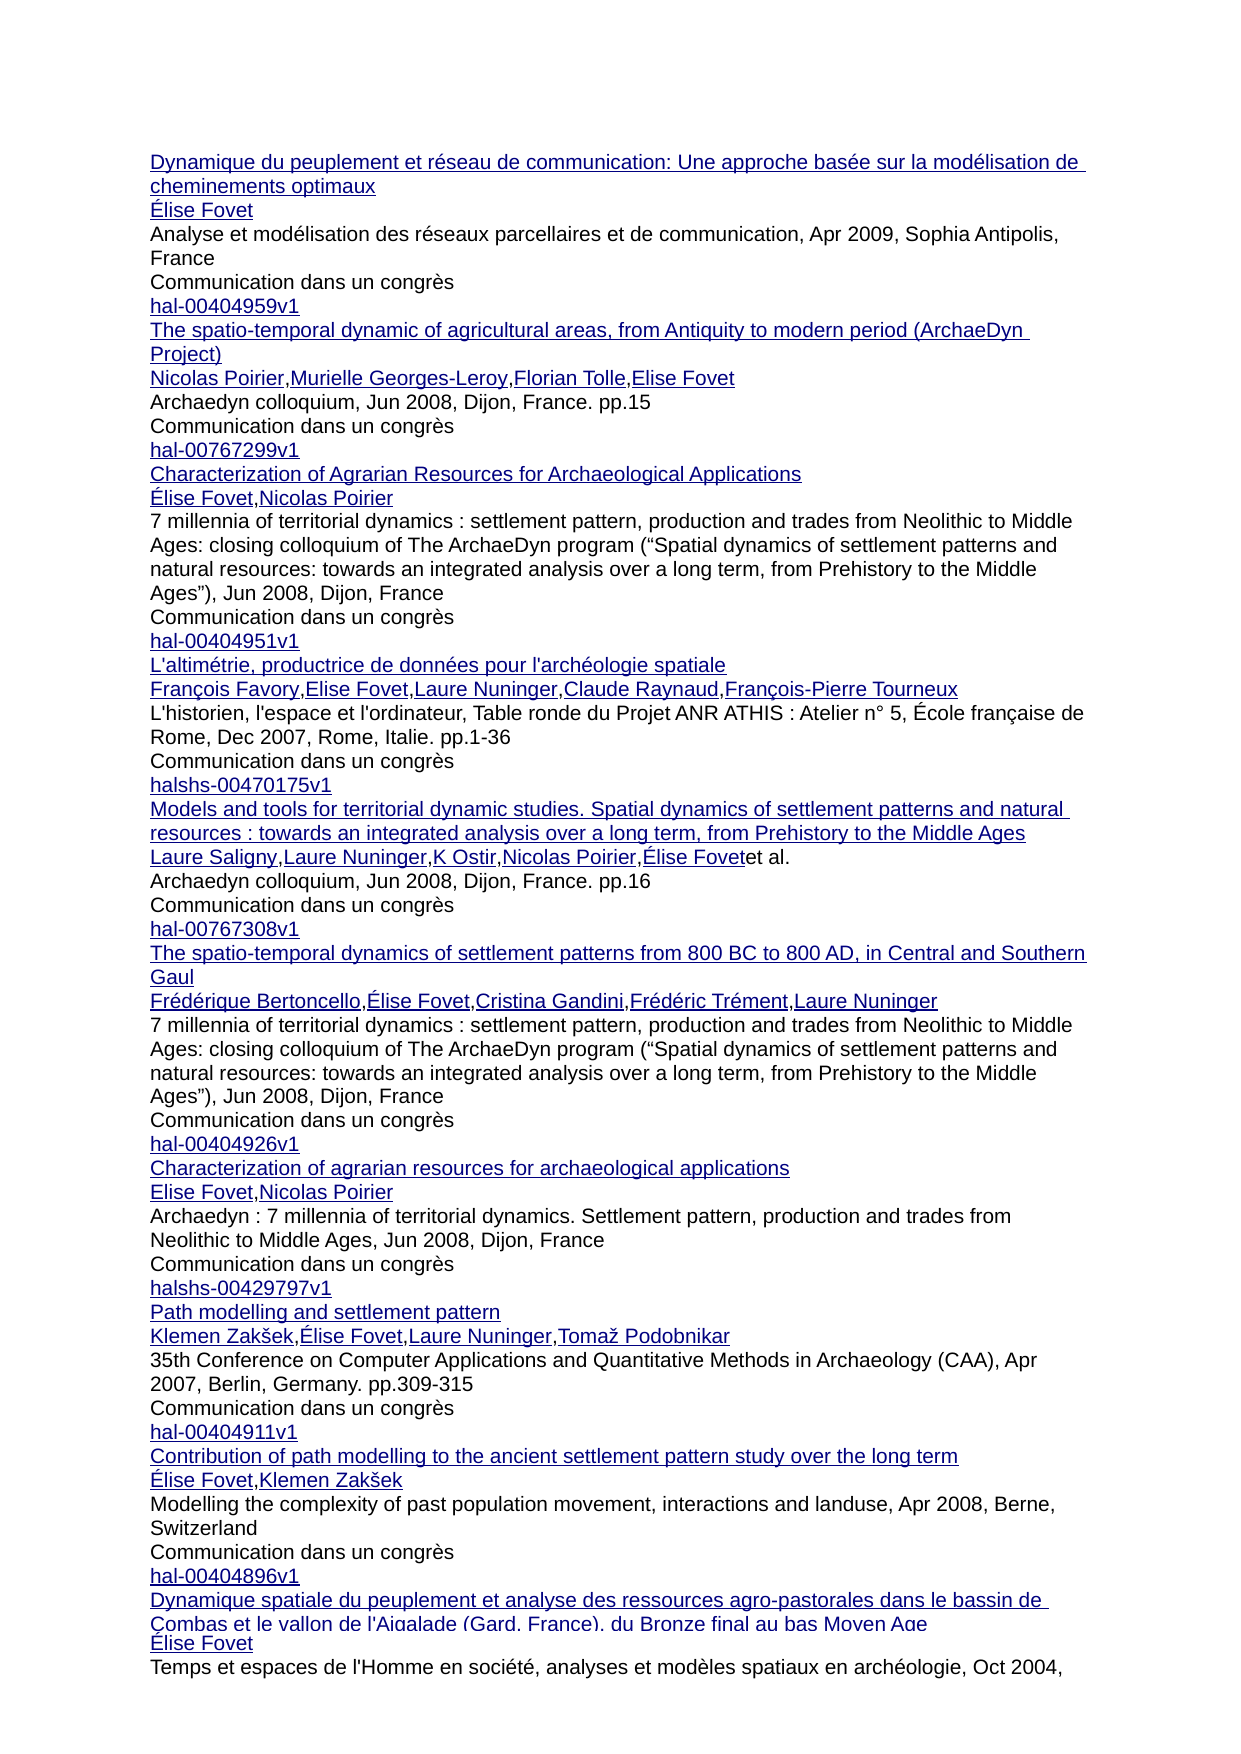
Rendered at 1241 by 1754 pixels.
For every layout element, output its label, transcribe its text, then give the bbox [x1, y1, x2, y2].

table_cell The spatio-temporal dynamics of settlement patterns from 800 BC to 800 AD, in Central and Southern Gaul Frédérique Bertoncello,Élise Fovet,Cristina Gandini,Frédéric Trément,Laure Nuninger 7 millennia of territorial dynamics : settlement pattern, production and trades from Neolithic to Middle Ages: closing colloquium of The ArchaeDyn program (“Spatial dynamics of settlement patterns and natural resources: towards an integrated analysis over a long term, from Prehistory to the Middle Ages”), Jun 2008, Dijon, France Communication dans un congrès hal-00404926v1 [150, 941, 1090, 1156]
table_cell Characterization of Agrarian Resources for Archaeological Applications Élise Fovet,Nicolas Poirier 7 millennia of territorial dynamics : settlement pattern, production and trades from Neolithic to Middle Ages: closing colloquium of The ArchaeDyn program (“Spatial dynamics of settlement patterns and natural resources: towards an integrated analysis over a long term, from Prehistory to the Middle Ages”), Jun 2008, Dijon, France Communication dans un congrès hal-00404951v1 [150, 461, 1090, 653]
table_cell Dynamique du peuplement et réseau de communication: Une approche basée sur la modélisation de cheminements optimaux Élise Fovet Analyse et modélisation des réseaux parcellaires et de communication, Apr 2009, Sophia Antipolis, France Communication dans un congrès hal-00404959v1 [150, 150, 1090, 318]
table_cell Characterization of agrarian resources for archaeological applications Elise Fovet,Nicolas Poirier Archaedyn : 7 millennia of territorial dynamics. Settlement pattern, production and trades from Neolithic to Middle Ages, Jun 2008, Dijon, France Communication dans un congrès halshs-00429797v1 [150, 1156, 1090, 1300]
table_cell Models and tools for territorial dynamic studies. Spatial dynamics of settlement patterns and natural resources : towards an integrated analysis over a long term, from Prehistory to the Middle Ages Laure Saligny,Laure Nuninger,K Ostir,Nicolas Poirier,Élise Fovetet al. Archaedyn colloquium, Jun 2008, Dijon, France. pp.16 Communication dans un congrès hal-00767308v1 [150, 797, 1090, 941]
table_cell Contribution of path modelling to the ancient settlement pattern study over the long term Élise Fovet,Klemen Zakšek Modelling the complexity of past population movement, interactions and landuse, Apr 2008, Berne, Switzerland Communication dans un congrès hal-00404896v1 [150, 1444, 1090, 1587]
table_cell L'altimétrie, productrice de données pour l'archéologie spatiale François Favory,Elise Fovet,Laure Nuninger,Claude Raynaud,François-Pierre Tourneux L'historien, l'espace et l'ordinateur, Table ronde du Projet ANR ATHIS : Atelier n° 5, École française de Rome, Dec 2007, Rome, Italie. pp.1-36 Communication dans un congrès halshs-00470175v1 [150, 653, 1090, 797]
table_cell Path modelling and settlement pattern Klemen Zakšek,Élise Fovet,Laure Nuninger,Tomaž Podobnikar 35th Conference on Computer Applications and Quantitative Methods in Archaeology (CAA), Apr 2007, Berlin, Germany. pp.309-315 Communication dans un congrès hal-00404911v1 [150, 1300, 1090, 1444]
table_cell Dynamique spatiale du peuplement et analyse des ressources agro-pastorales dans le bassin de Combas et le vallon de l'Aigalade (Gard, France), du Bronze final au bas Moyen Age Élise Fovet Temps et espaces de l'Homme en société, analyses et modèles spatiaux en archéologie, Oct 2004, [150, 1588, 1090, 1679]
table_cell The spatio-temporal dynamic of agricultural areas, from Antiquity to modern period (ArchaeDyn Project) Nicolas Poirier,Murielle Georges-Leroy,Florian Tolle,Elise Fovet Archaedyn colloquium, Jun 2008, Dijon, France. pp.15 Communication dans un congrès hal-00767299v1 [150, 318, 1090, 461]
